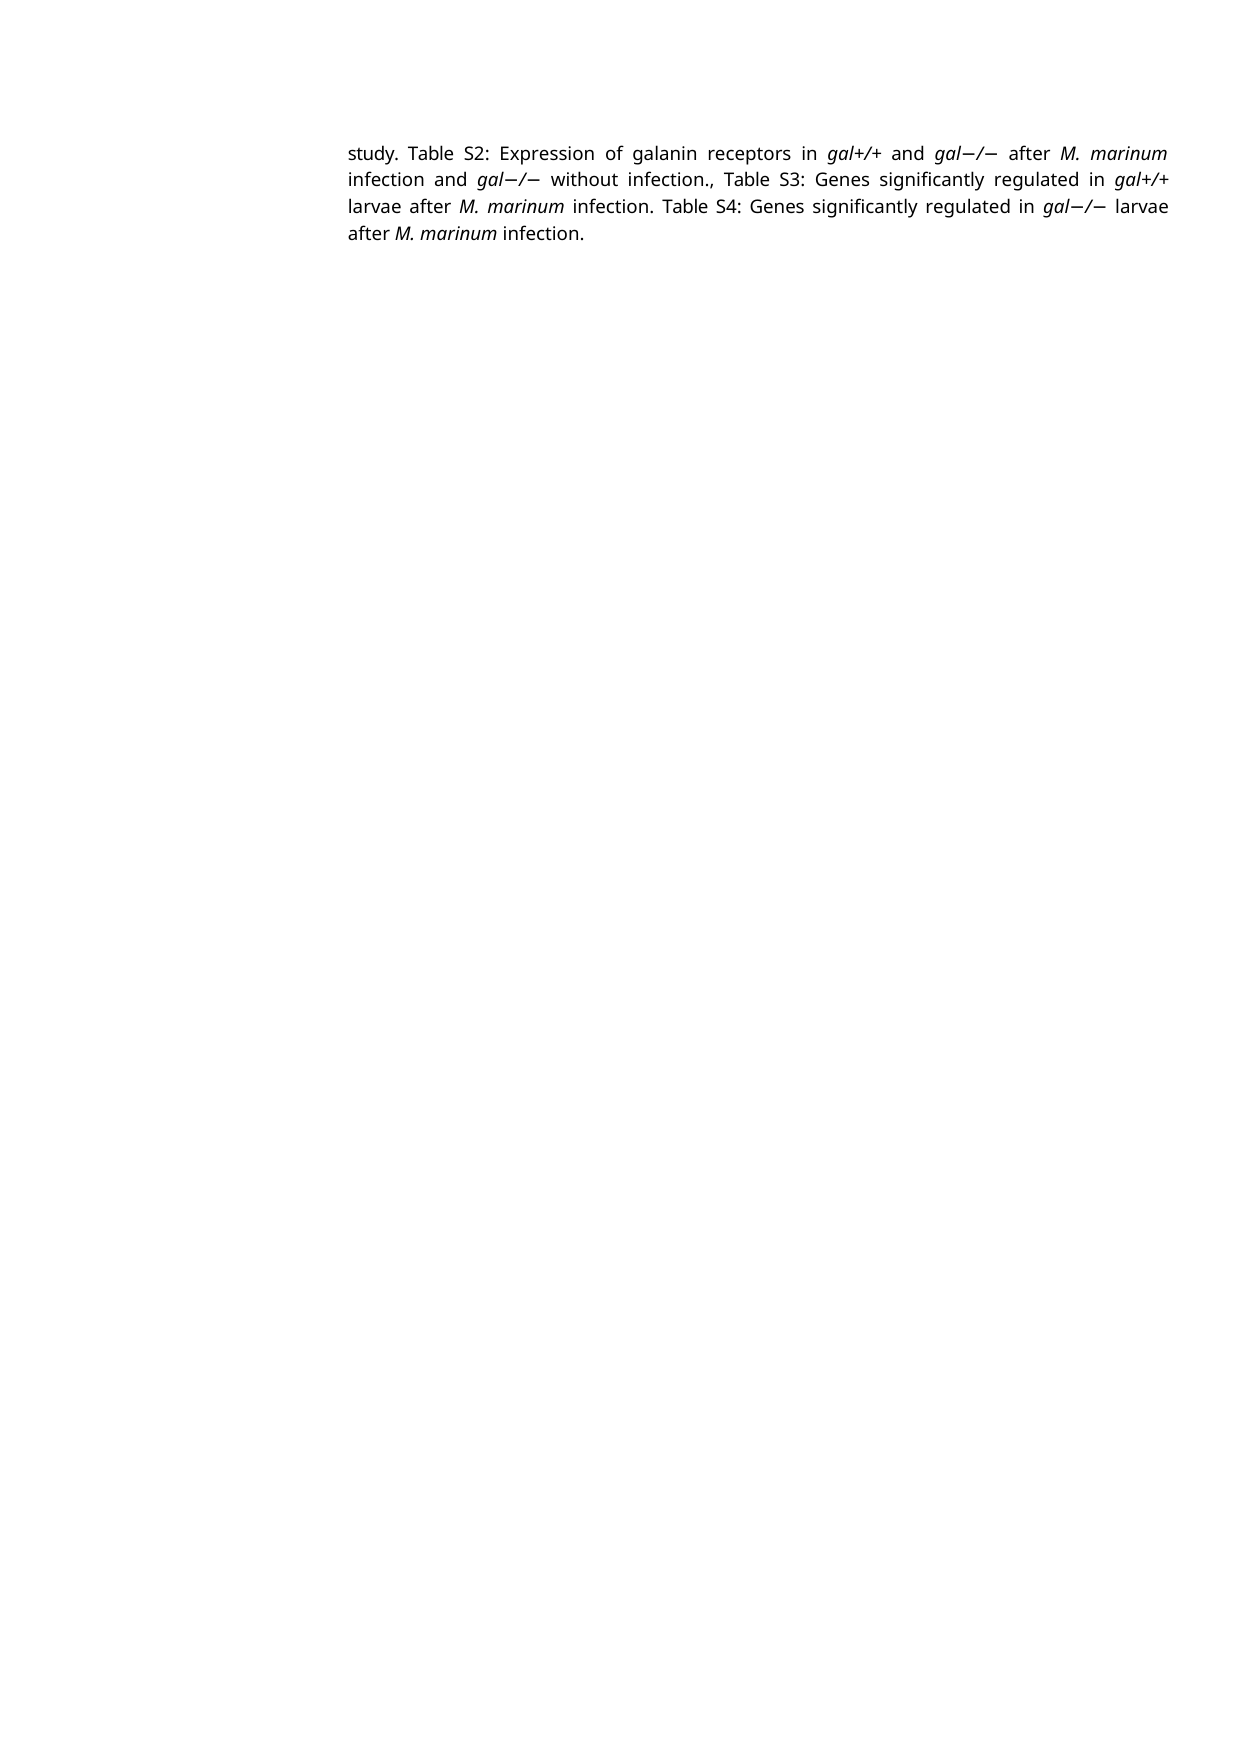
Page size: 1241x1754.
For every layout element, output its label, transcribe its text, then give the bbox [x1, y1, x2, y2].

text study. Table S2: Expression of galanin receptors in gal+/+ and gal−/− after M. marinum infection and gal−/− without infection., Table S3: Genes significantly regulated in gal+/+ larvae after M. marinum infection. Table S4: Genes significantly regulated in gal−/− larvae after M. marinum infection. [347, 140, 1169, 246]
